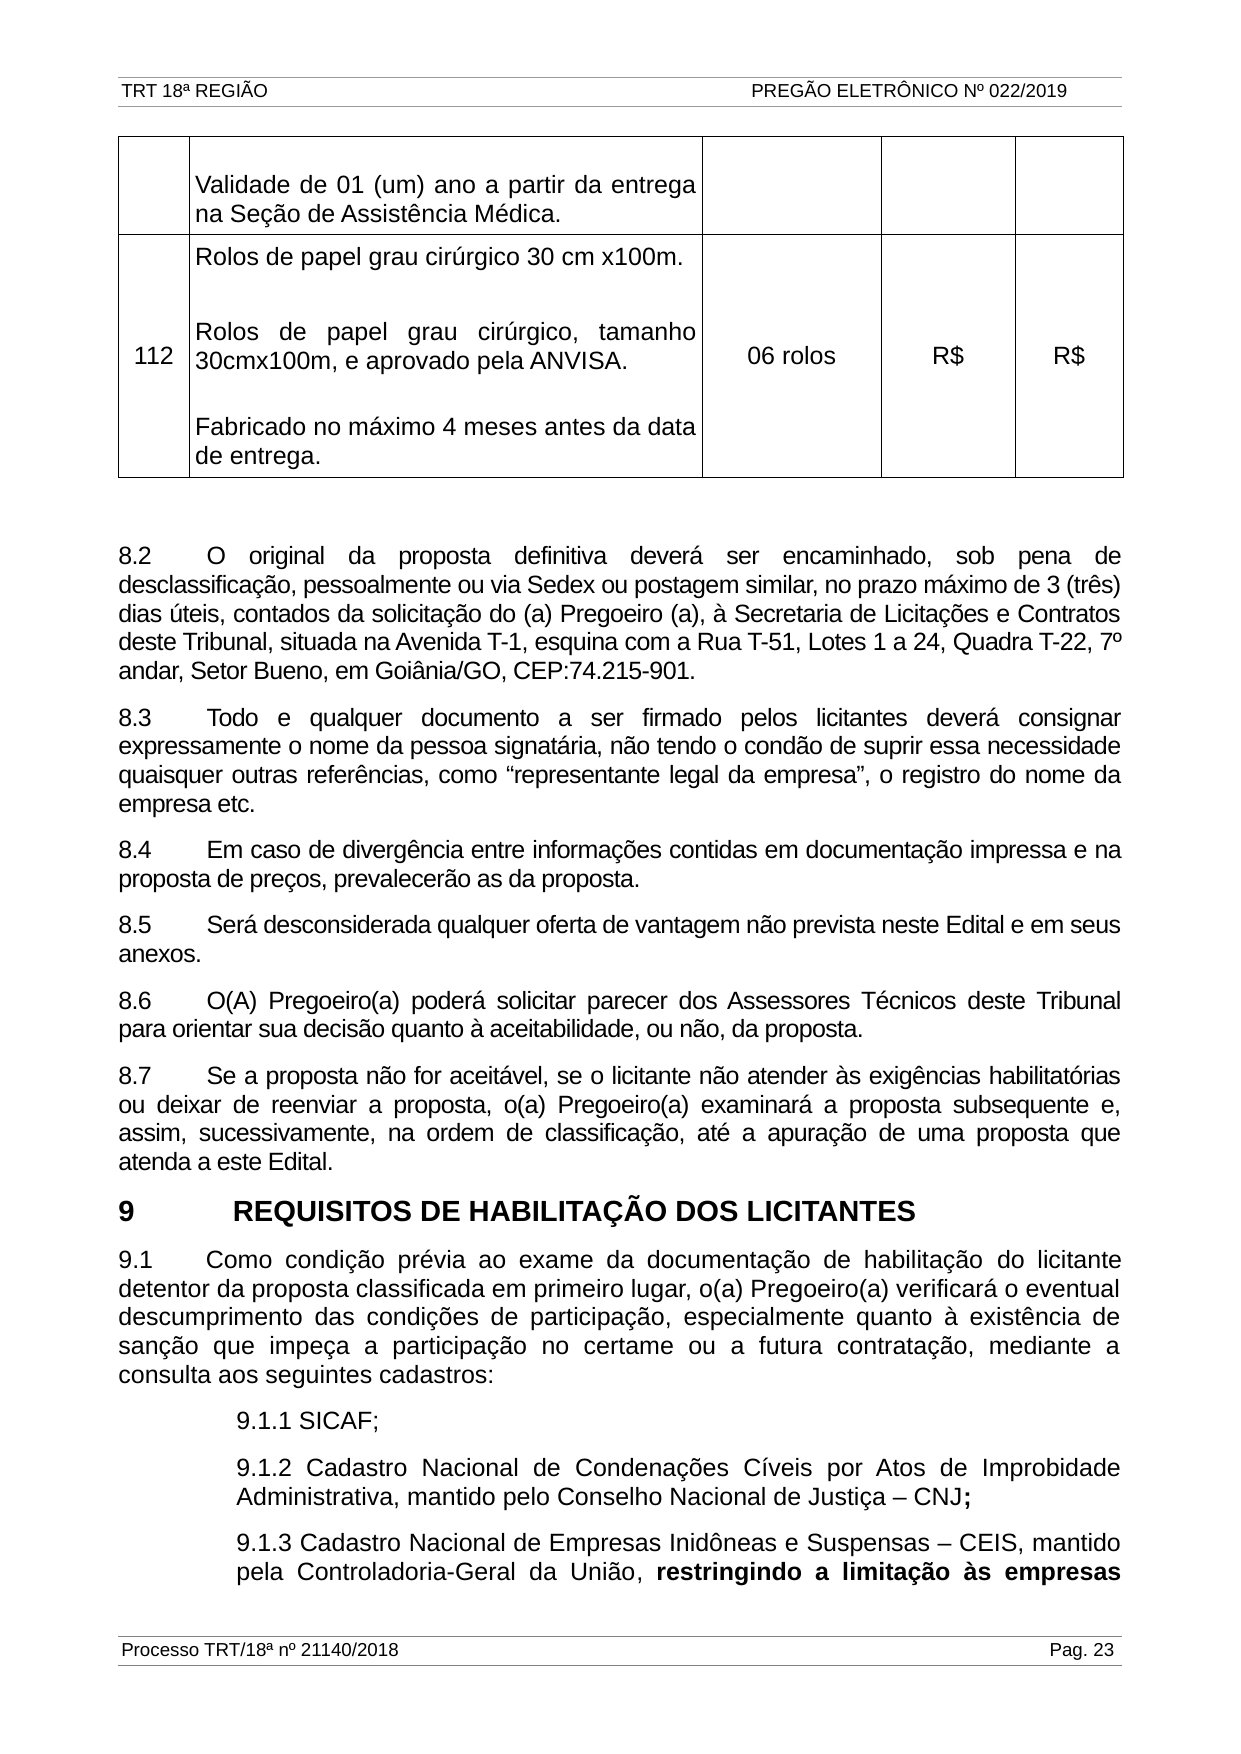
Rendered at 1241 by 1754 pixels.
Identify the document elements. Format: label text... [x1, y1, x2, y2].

table_cell [119, 137, 189, 233]
text 9 REQUISITOS DE HABILITAÇÃO DOS LICITANTES [118, 1194, 1122, 1227]
list 8.5 Será desconsiderada qualquer oferta de vantagem não prevista neste Edital e em seus anexos. [118, 911, 1122, 968]
table_cell R$ [882, 235, 1015, 477]
text 9.1.2 Cadastro Nacional de Condenações Cíveis por Atos de Improbidade Administrativa, mantido pelo Conselho Nacional de Justiça – CNJ; [236, 1453, 1122, 1510]
list 8.3 Todo e qualquer documento a ser firmado pelos licitantes deverá consignar expressamente o nome da pessoa signatária, não tendo o condão de suprir essa necessidade quaisquer outras referências, como “representante legal da empresa”, o registro do nome da empresa etc. [118, 703, 1122, 818]
text 9.1 Como condição prévia ao exame da documentação de habilitação do licitante detentor da proposta classificada em primeiro lugar, o(a) Pregoeiro(a) verificará o eventual descumprimento das condições de participação, especialmente quanto à existência de sanção que impeça a participação no certame ou a futura contratação, mediante a consulta aos seguintes cadastros: [118, 1245, 1122, 1389]
table_cell 112 [119, 235, 189, 477]
table_cell 06 rolos [703, 235, 881, 477]
table_cell Validade de 01 (um) ano a partir da entrega na Seção de Assistência Médica. [190, 137, 702, 233]
text 9.1.3 Cadastro Nacional de Empresas Inidôneas e Suspensas – CEIS, mantido pela Controladoria-Geral da União, restringindo a limitação às empresas [236, 1528, 1122, 1586]
table_cell R$ [1016, 235, 1123, 477]
list 8.2 O original da proposta definitiva deverá ser encaminhado, sob pena de desclassificação, pessoalmente ou via Sedex ou postagem similar, no prazo máximo de 3 (três) dias úteis, contados da solicitação do (a) Pregoeiro (a), à Secretaria de Licitações e Contratos deste Tribunal, situada na Avenida T-1, esquina com a Rua T-51, Lotes 1 a 24, Quadra T-22, 7º andar, Setor Bueno, em Goiânia/GO, CEP:74.215-901. [118, 541, 1122, 685]
table_cell [1016, 137, 1123, 233]
text 9.1.1 SICAF; [236, 1406, 1122, 1435]
table_cell [703, 137, 881, 233]
list 8.7 Se a proposta não for aceitável, se o licitante não atender às exigências habilitatórias ou deixar de reenviar a proposta, o(a) Pregoeiro(a) examinará a proposta subsequente e, assim, sucessivamente, na ordem de classificação, até a apuração de uma proposta que atenda a este Edital. [118, 1061, 1122, 1176]
table_cell Rolos de papel grau cirúrgico 30 cm x100m. Rolos de papel grau cirúrgico, tamanho 30cmx100m, e aprovado pela ANVISA. Fabricado no máximo 4 meses antes da data de entrega. [190, 235, 702, 477]
list 8.4 Em caso de divergência entre informações contidas em documentação impressa e na proposta de preços, prevalecerão as da proposta. [118, 835, 1122, 893]
table_cell [882, 137, 1015, 233]
list 8.6 O(A) Pregoeiro(a) poderá solicitar parecer dos Assessores Técnicos deste Tribunal para orientar sua decisão quanto à aceitabilidade, ou não, da proposta. [118, 986, 1122, 1043]
